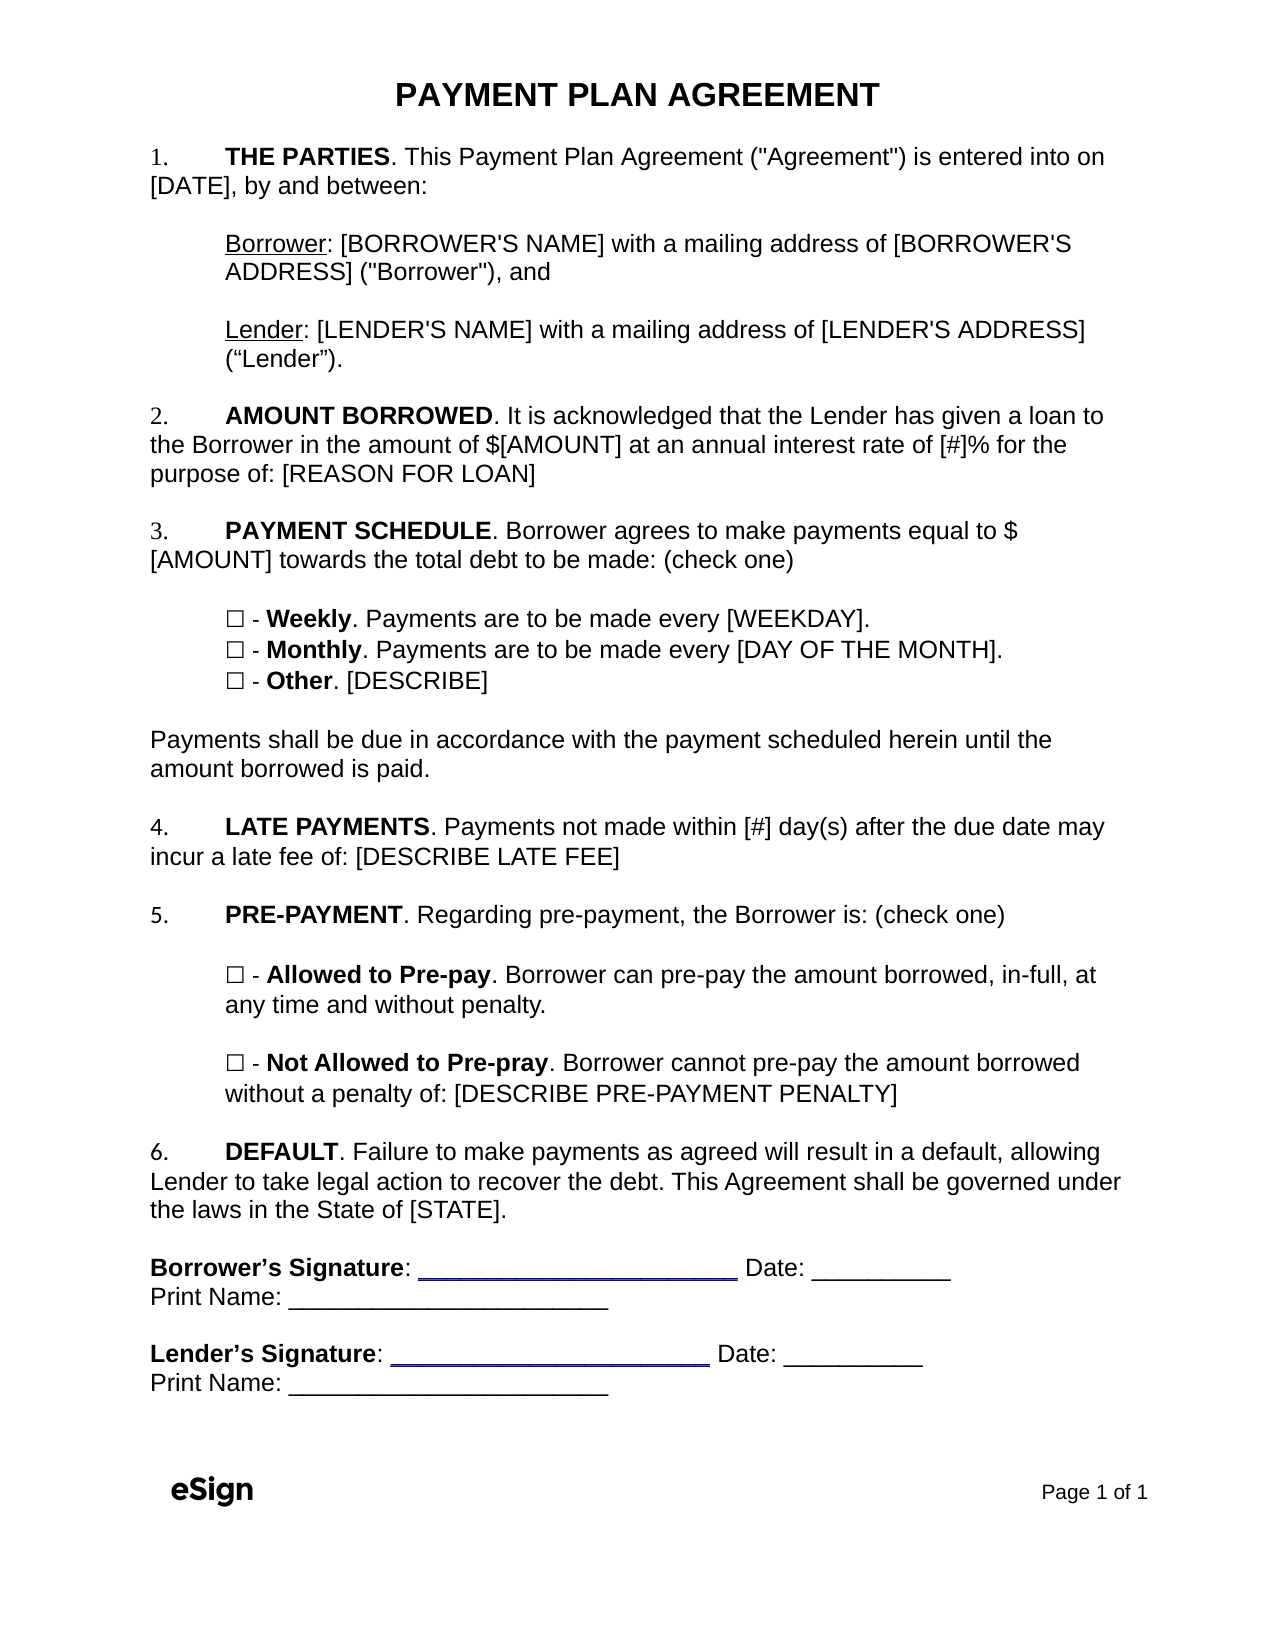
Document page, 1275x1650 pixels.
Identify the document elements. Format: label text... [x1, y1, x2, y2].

text Lender’s Signature: _______________________ Date: __________ [150, 1339, 1125, 1368]
text ☐ - Not Allowed to Pre-pray. Borrower cannot pre-pay the amount borrowed without a penalty of: [DESCRIBE PRE-PAYMENT PENALTY] [225, 1047, 1125, 1107]
text PAYMENT PLAN AGREEMENT [150, 75, 1125, 113]
text Borrower’s Signature: _______________________ Date: __________ [150, 1253, 1125, 1282]
text Borrower: [BORROWER'S NAME] with a mailing address of [BORROWER'S ADDRESS] ("Borrower"), and [225, 228, 1125, 286]
text Print Name: _______________________ [150, 1282, 1125, 1310]
list PRE-PAYMENT. Regarding pre-payment, the Borrower is: (check one) [150, 899, 1125, 930]
text Lender: [LENDER'S NAME] with a mailing address of [LENDER'S ADDRESS] (“Lender”). [225, 315, 1125, 372]
list DEFAULT. Failure to make payments as agreed will result in a default, allowing Lender to take legal action to recover the debt. This Agreement shall be governed under the laws in the State of [STATE]. [150, 1136, 1125, 1224]
text ☐ - Monthly. Payments are to be made every [DAY OF THE MONTH]. [225, 634, 1125, 665]
text ☐ - Allowed to Pre-pay. Borrower can pre-pay the amount borrowed, in-full, at any time and without penalty. [225, 958, 1125, 1018]
text Payments shall be due in accordance with the payment scheduled herein until the amount borrowed is paid. [150, 725, 1125, 782]
text ☐ - Weekly. Payments are to be made every [WEEKDAY]. [225, 602, 1125, 634]
list THE PARTIES. This Payment Plan Agreement ("Agreement") is entered into on [DATE], by and between: [150, 142, 1125, 200]
text ☐ - Other. [DESCRIBE] [225, 665, 1125, 696]
list PAYMENT SCHEDULE. Borrower agrees to make payments equal to $[AMOUNT] towards the total debt to be made: (check one) [150, 516, 1125, 574]
list LATE PAYMENTS. Payments not made within [#] day(s) after the due date may incur a late fee of: [DESCRIBE LATE FEE] [150, 811, 1125, 871]
text Print Name: _______________________ [150, 1368, 1125, 1397]
list AMOUNT BORROWED. It is acknowledged that the Lender has given a loan to the Borrower in the amount of $[AMOUNT] at an annual interest rate of [#]% for the purpose of: [REASON FOR LOAN] [150, 401, 1125, 487]
